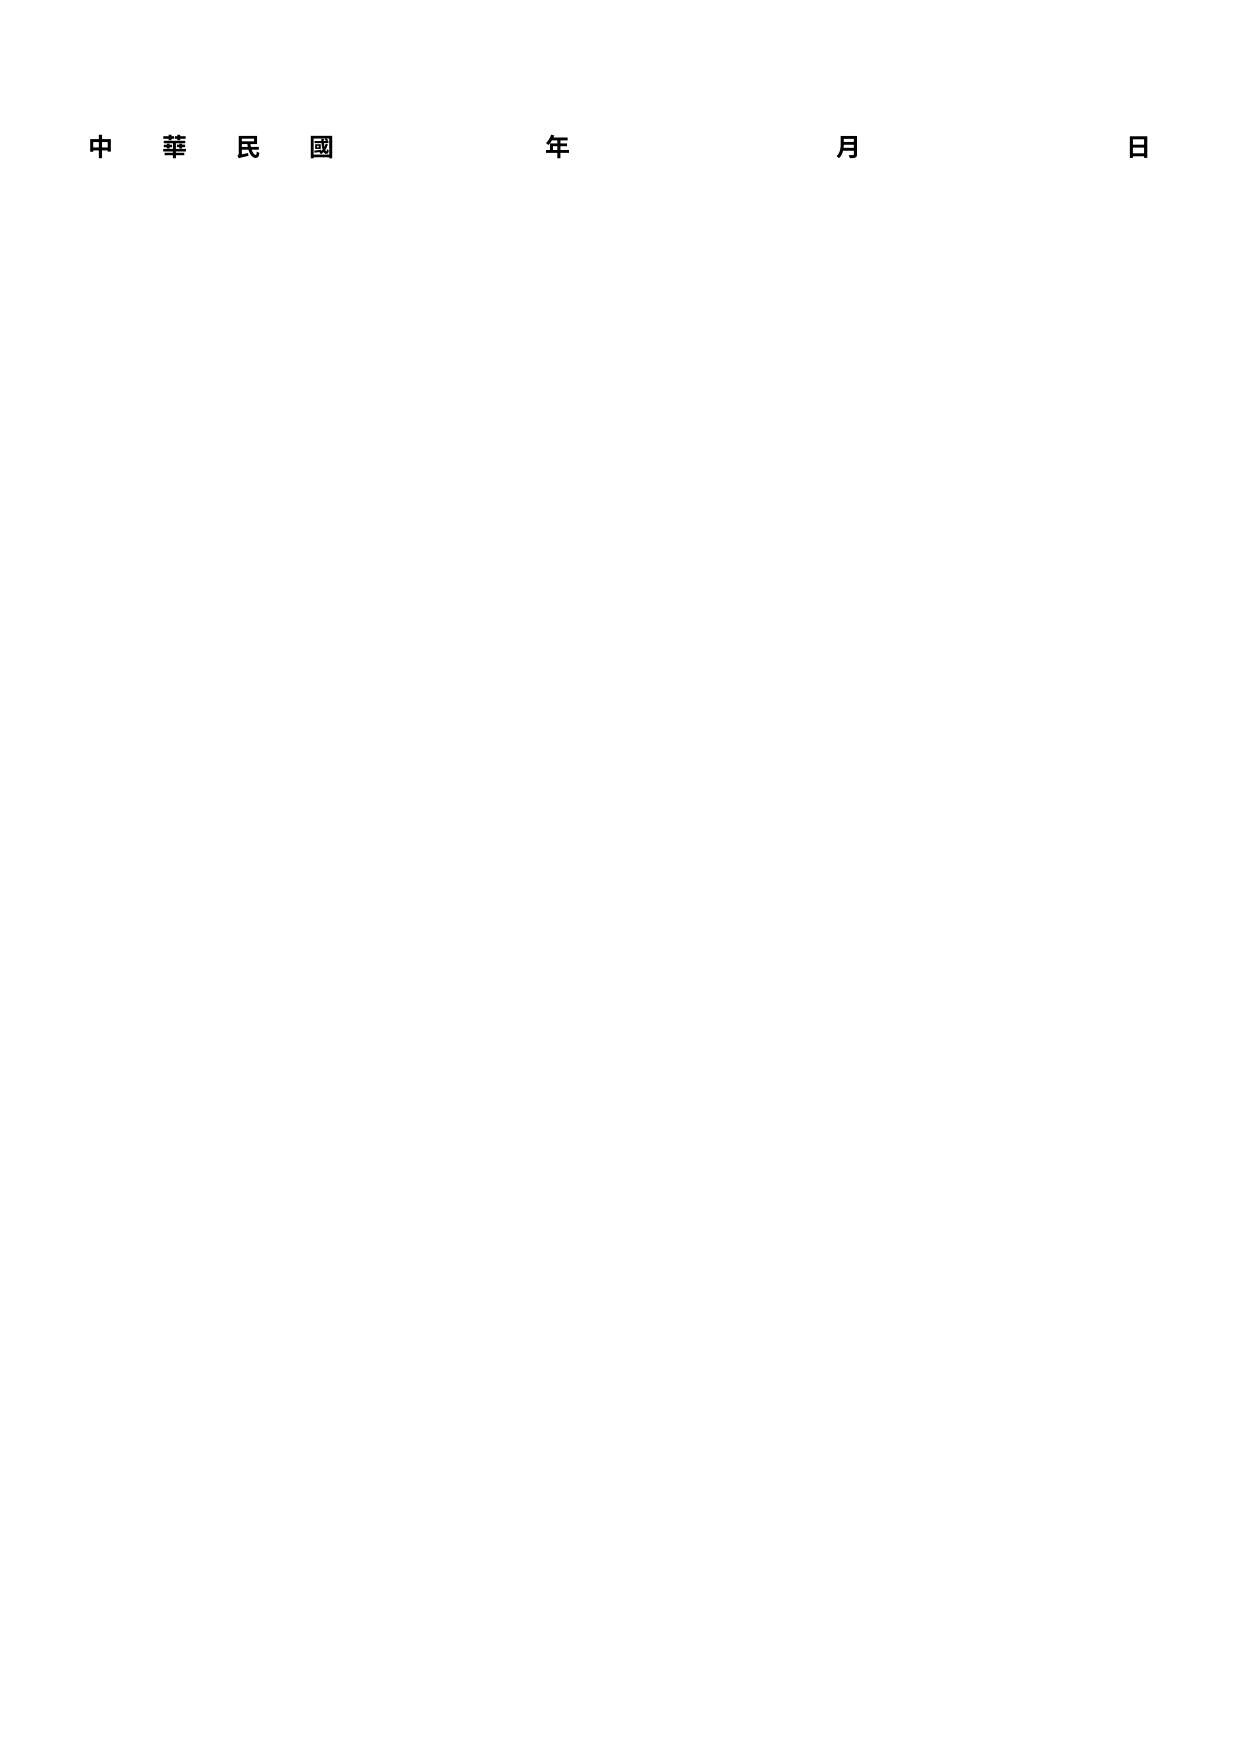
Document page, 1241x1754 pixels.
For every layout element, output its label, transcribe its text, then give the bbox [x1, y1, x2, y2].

text 中華民國 年 月 日 [89, 127, 1152, 164]
